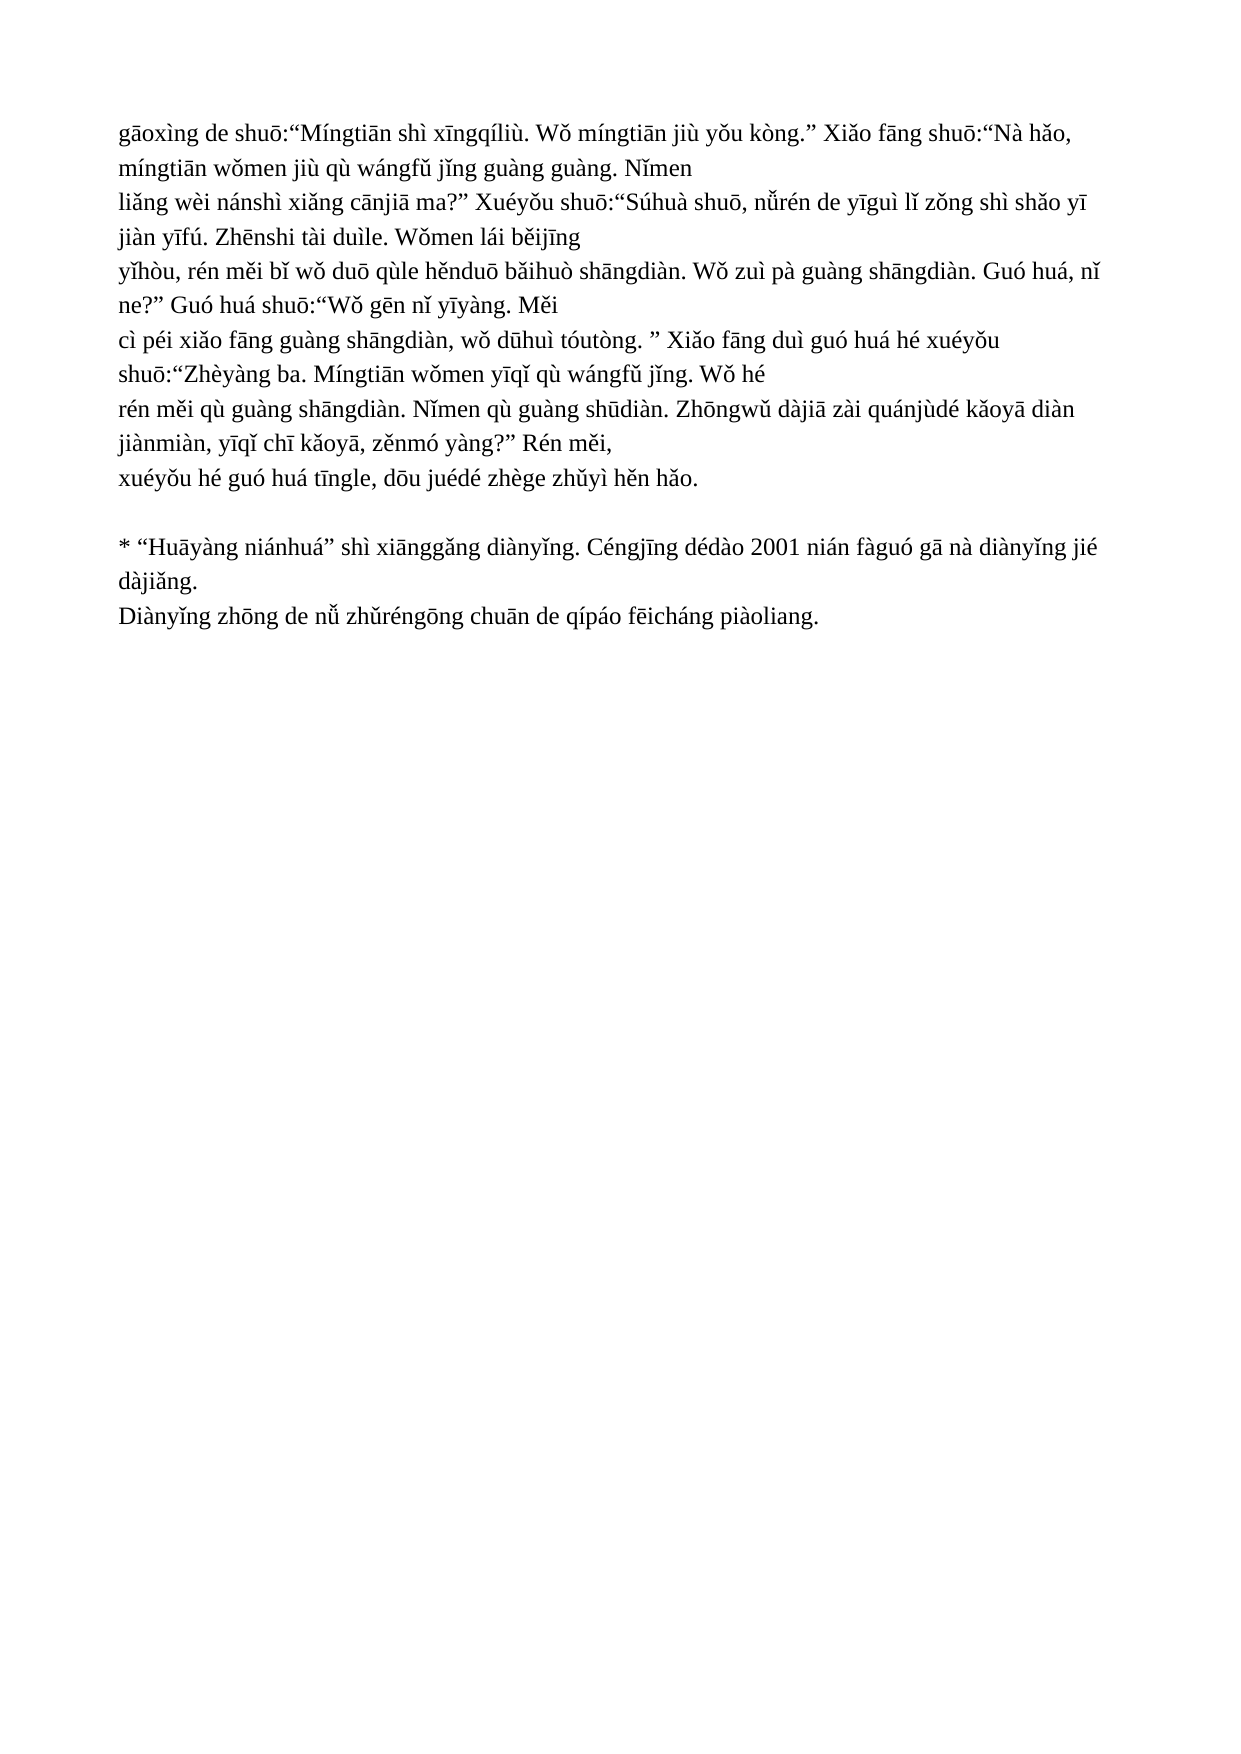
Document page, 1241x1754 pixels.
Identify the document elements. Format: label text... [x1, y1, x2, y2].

text gāoxìng de shuō:“Míngtiān shì xīngqíliù. Wǒ míngtiān jiù yǒu kòng.” Xiǎo fāng shuō:“Nà hǎo, míngtiān wǒmen jiù qù wángfǔ jǐng guàng guàng. Nǐmen liǎng wèi nánshì xiǎng cānjiā ma?” Xuéyǒu shuō:“Súhuà shuō, nǚrén de yīguì lǐ zǒng shì shǎo yī jiàn yīfú. Zhēnshi tài duìle. Wǒmen lái běijīng yǐhòu, rén měi bǐ wǒ duō qùle hěnduō bǎihuò shāngdiàn. Wǒ zuì pà guàng shāngdiàn. Guó huá, nǐ ne?” Guó huá shuō:“Wǒ gēn nǐ yīyàng. Měi cì péi xiǎo fāng guàng shāngdiàn, wǒ dūhuì tóutòng. ” Xiǎo fāng duì guó huá hé xuéyǒu shuō:“Zhèyàng ba. Míngtiān wǒmen yīqǐ qù wángfǔ jǐng. Wǒ hé rén měi qù guàng shāngdiàn. Nǐmen qù guàng shūdiàn. Zhōngwǔ dàjiā zài quánjùdé kǎoyā diàn jiànmiàn, yīqǐ chī kǎoyā, zěnmó yàng?” Rén měi, xuéyǒu hé guó huá tīngle, dōu juédé zhège zhǔyì hěn hǎo. * “Huāyàng niánhuá” shì xiānggǎng diànyǐng. Céngjīng dédào 2001 nián fàguó gā nà diànyǐng jié dàjiǎng. Diànyǐng zhōng de nǚ zhǔréngōng chuān de qípáo fēicháng piàoliang. [118, 118, 1122, 629]
